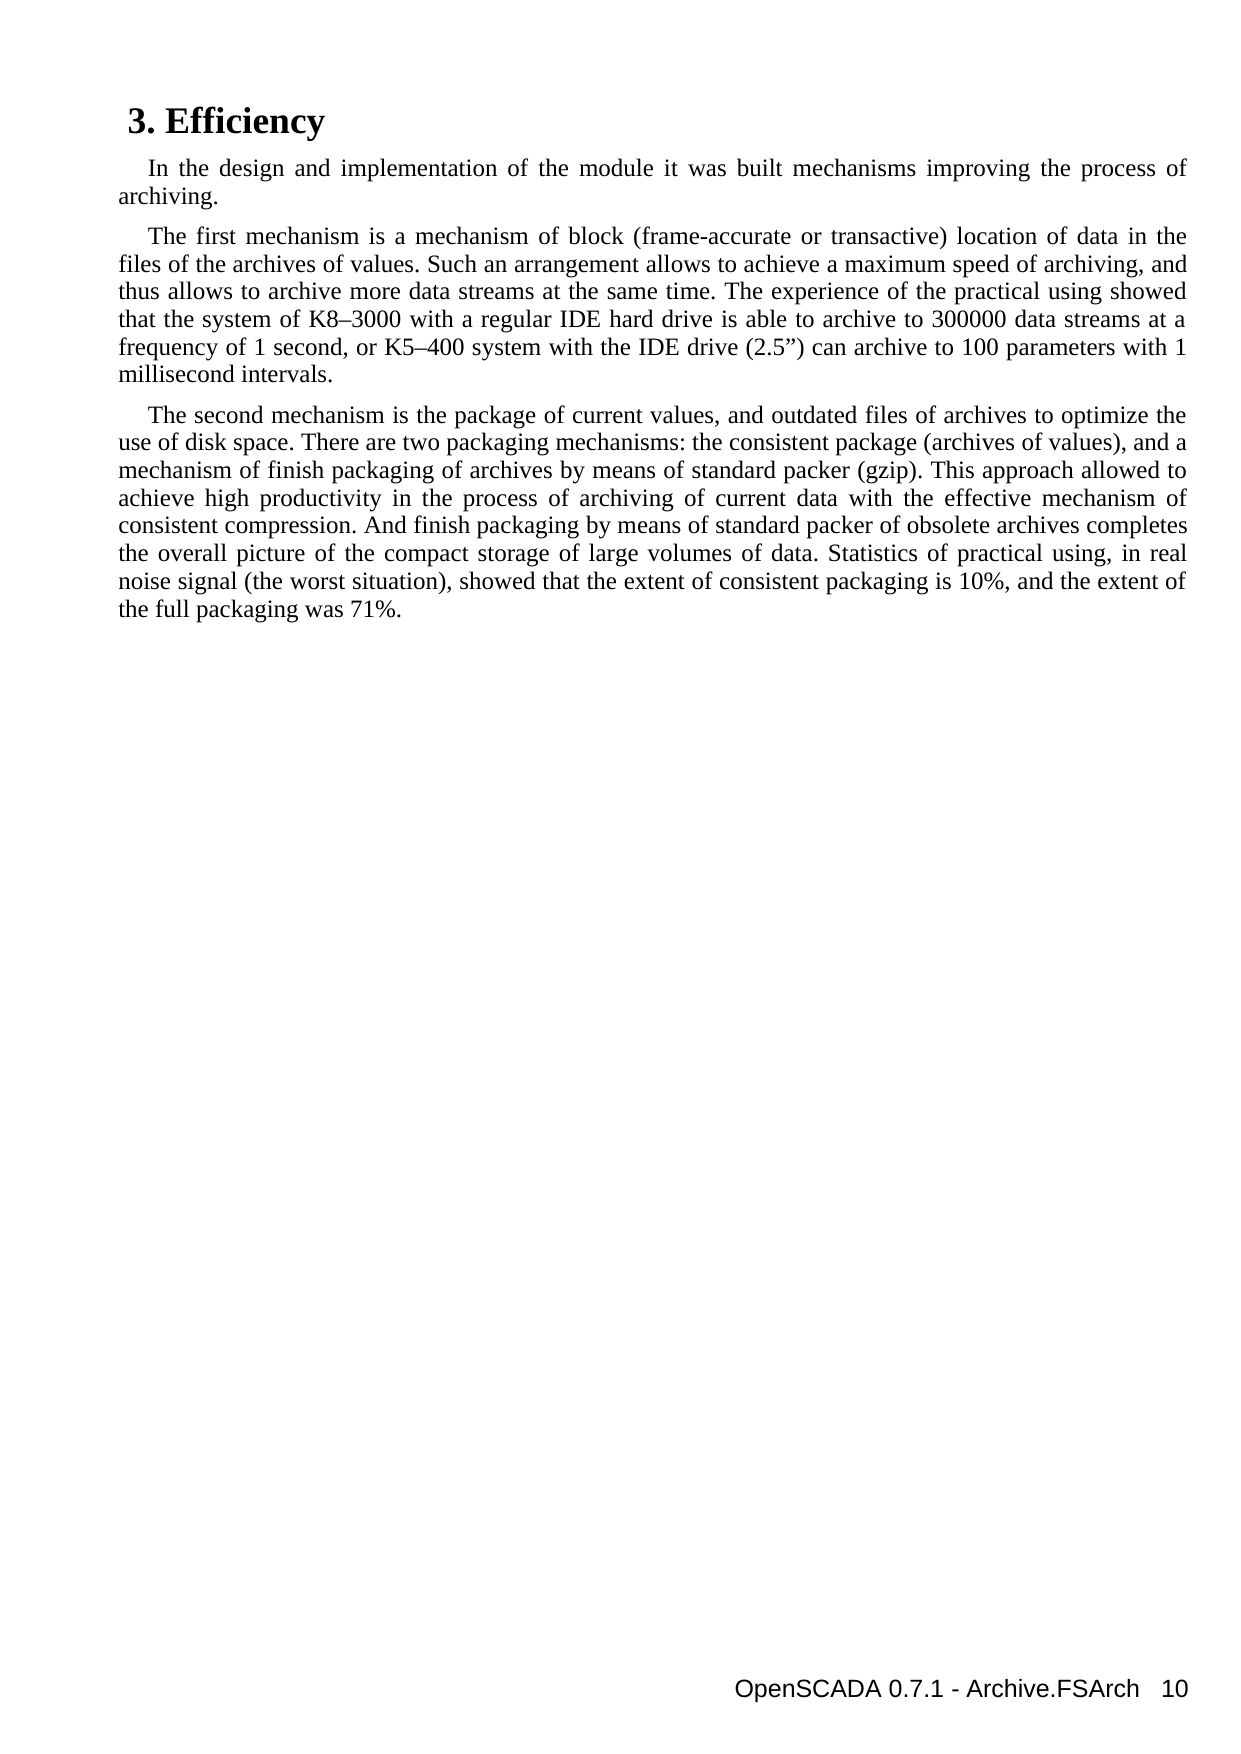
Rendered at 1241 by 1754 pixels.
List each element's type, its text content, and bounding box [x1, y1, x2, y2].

text The second mechanism is the package of current values, and outdated files of archives to optimize the use of disk space. There are two packaging mechanisms: the consistent package (archives of values), and a mechanism of finish packaging of archives by means of standard packer (gzip). This approach allowed to achieve high productivity in the process of archiving of current data with the effective mechanism of consistent compression. And finish packaging by means of standard packer of obsolete archives completes the overall picture of the compact storage of large volumes of data. Statistics of practical using, in real noise signal (the worst situation), showed that the extent of consistent packaging is 10%, and the extent of the full packaging was 71%. [118, 401, 1188, 622]
subtitle 3. Efficiency [118, 100, 1188, 142]
text The first mechanism is a mechanism of block (frame-accurate or transactive) location of data in the files of the archives of values. Such an arrangement allows to achieve a maximum speed of archiving, and thus allows to archive more data streams at the same time. The experience of the practical using showed that the system of K8–3000 with a regular IDE hard drive is able to archive to 300000 data streams at a frequency of 1 second, or K5–400 system with the IDE drive (2.5”) can archive to 100 parameters with 1 millisecond intervals. [118, 222, 1188, 388]
text In the design and implementation of the module it was built mechanisms improving the process of archiving. [118, 154, 1188, 209]
